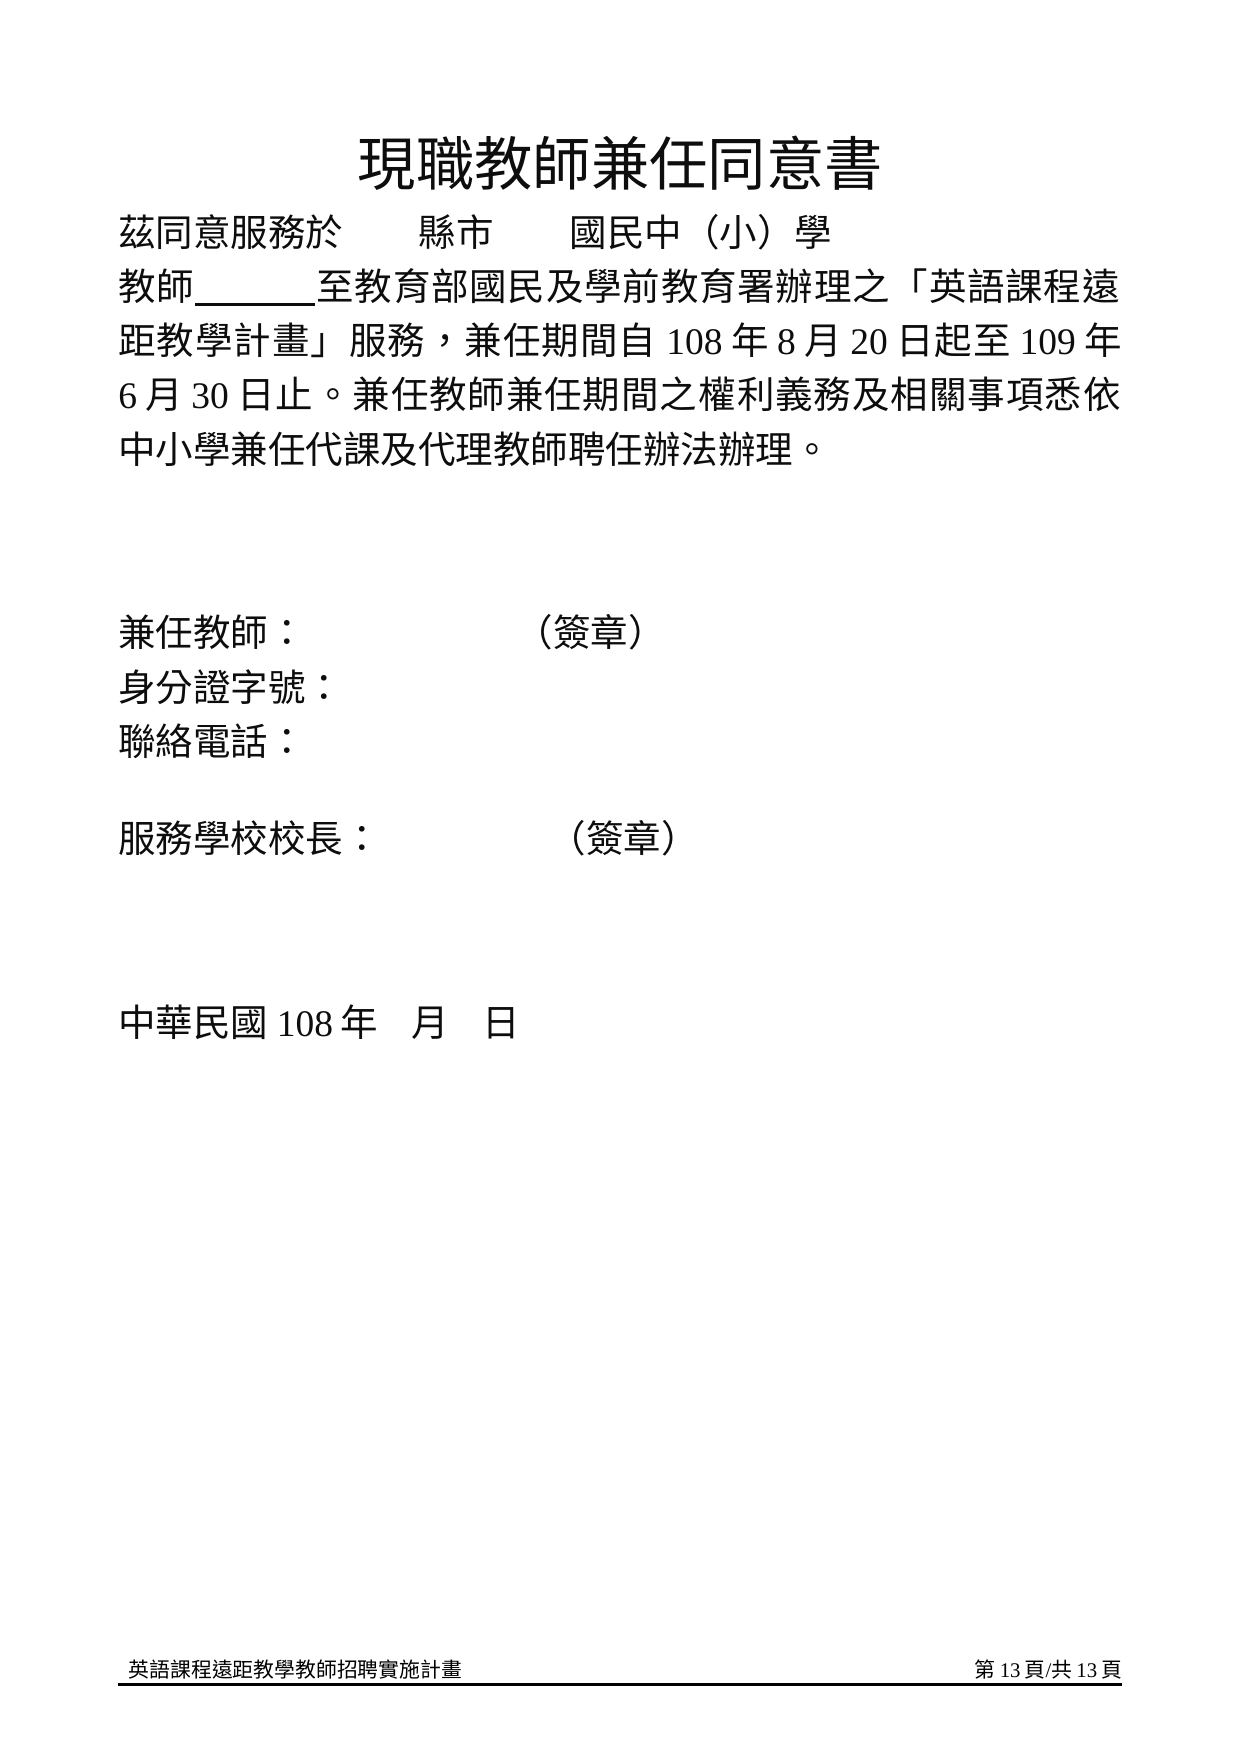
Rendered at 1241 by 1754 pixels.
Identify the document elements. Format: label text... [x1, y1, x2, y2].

text 現職教師兼任同意書 [118, 118, 1122, 203]
text 服務學校校長： （簽章） [118, 809, 1122, 863]
text 教師 至教育部國民及學前教育署辦理之「英語課程遠距教學計畫」服務，兼任期間自108年8月20日起至109年6月30日止。兼任教師兼任期間之權利義務及相關事項悉依中小學兼任代課及代理教師聘任辦法辦理。 [118, 257, 1122, 474]
text 茲同意服務於 縣市 國民中（小）學 [118, 203, 1122, 257]
text 中華民國 108年 月 日 [118, 993, 1122, 1047]
text 聯絡電話： [118, 712, 1122, 766]
text 身分證字號： [118, 658, 1122, 712]
text 兼任教師： （簽章） [118, 603, 1122, 658]
